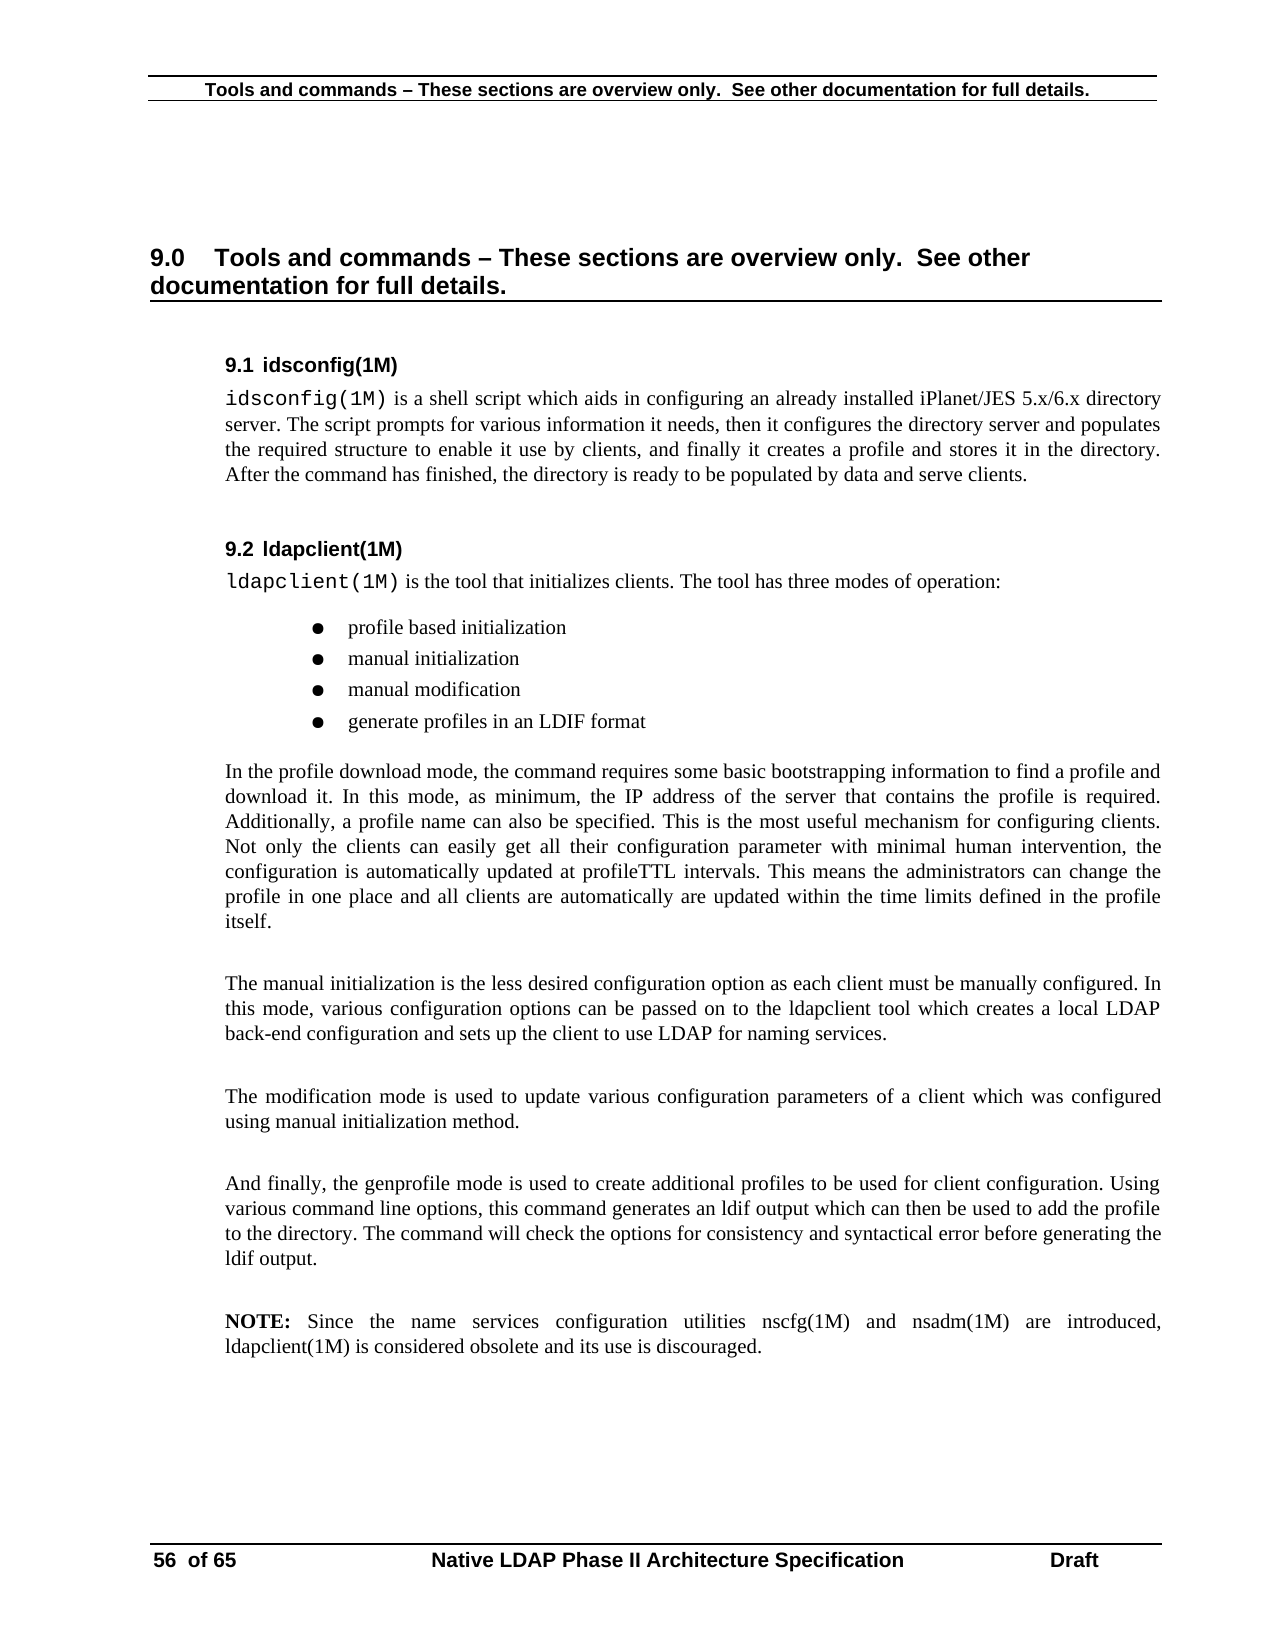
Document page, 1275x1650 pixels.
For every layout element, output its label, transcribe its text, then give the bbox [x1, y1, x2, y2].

text The manual initialization is the less desired configuration option as each client must be manually configured. In this mode, various configuration options can be passed on to the ldapclient tool which creates a local LDAP back-end configuration and sets up the client to use LDAP for naming services. [225, 970, 1162, 1045]
text ldapclient(1M) is the tool that initializes clients. The tool has three modes of operation: [225, 569, 1162, 595]
list profile based initialization [310, 614, 1162, 639]
list generate profiles in an LDIF format [310, 708, 1162, 733]
text The modification mode is used to update various configuration parameters of a client which was configured using manual initialization method. [225, 1083, 1162, 1133]
list manual initialization [310, 645, 1162, 670]
subtitle ldapclient(1M) [225, 536, 1162, 561]
subtitle Tools and commands – These sections are overview only. See other documentation for full details. [150, 242, 1162, 300]
text idsconfig(1M) is a shell script which aids in configuring an already installed iPlanet/JES 5.x/6.x directory server. The script prompts for various information it needs, then it configures the directory server and populates the required structure to enable it use by clients, and finally it creates a profile and stores it in the directory. After the command has finished, the directory is ready to be populated by data and serve clients. [225, 385, 1162, 486]
list manual modification [310, 676, 1162, 701]
text NOTE: Since the name services configuration utilities nscfg(1M) and nsadm(1M) are introduced, ldapclient(1M) is considered obsolete and its use is discouraged. [225, 1308, 1162, 1358]
text And finally, the genprofile mode is used to create additional profiles to be used for client configuration. Using various command line options, this command generates an ldif output which can then be used to add the profile to the directory. The command will check the options for consistency and syntactical error before generating the ldif output. [225, 1170, 1162, 1270]
text In the profile download mode, the command requires some basic bootstrapping information to find a profile and download it. In this mode, as minimum, the IP address of the server that contains the profile is required. Additionally, a profile name can also be specified. This is the most useful mechanism for configuring clients. Not only the clients can easily get all their configuration parameter with minimal human intervention, the configuration is automatically updated at profileTTL intervals. This means the administrators can change the profile in one place and all clients are automatically are updated within the time limits defined in the profile itself. [225, 758, 1162, 933]
subtitle idsconfig(1M) [225, 352, 1162, 377]
